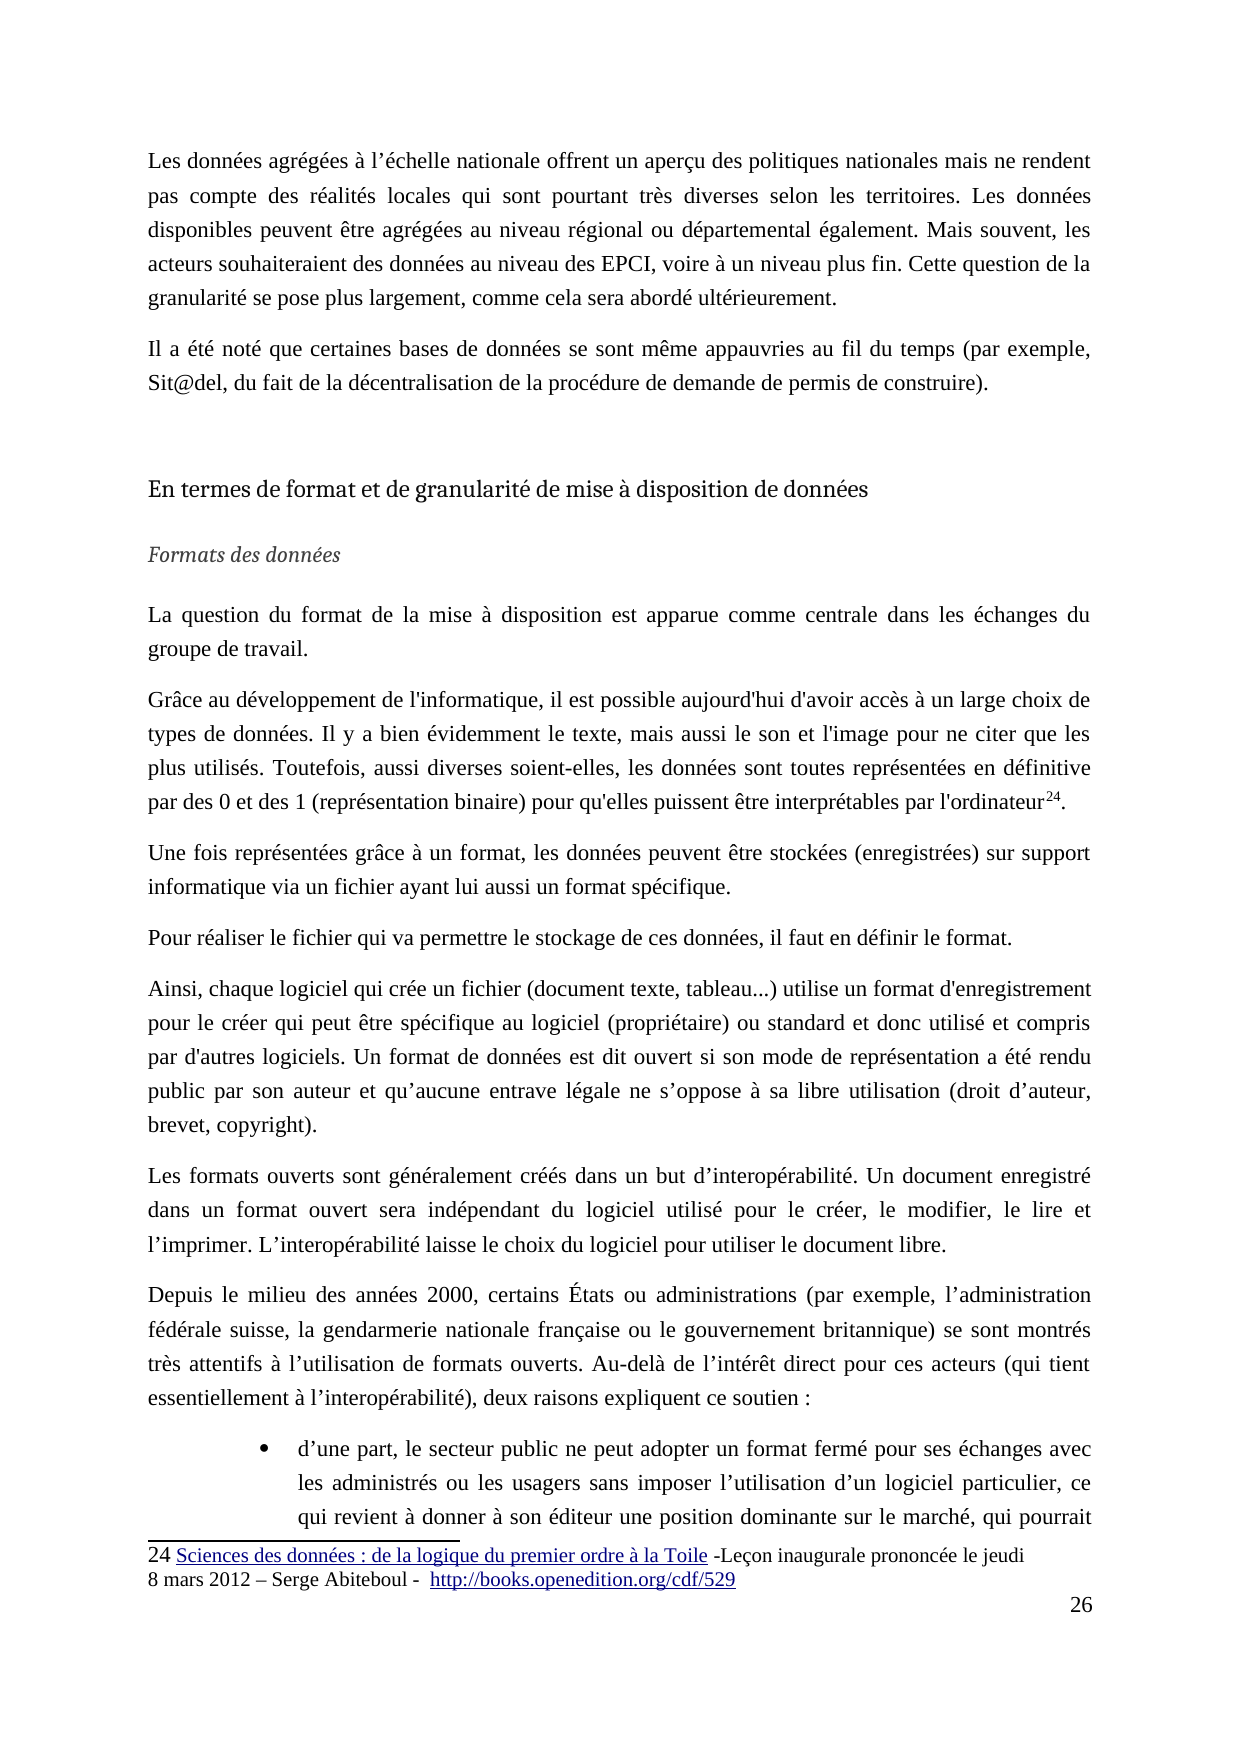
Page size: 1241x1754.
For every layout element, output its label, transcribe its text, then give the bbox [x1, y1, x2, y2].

text Pour réaliser le fichier qui va permettre le stockage de ces données, il faut en définir le format. [148, 924, 1093, 950]
subtitle En termes de format et de granularité de mise à disposition de données [148, 475, 1093, 504]
text Une fois représentées grâce à un format, les données peuvent être stockées (enregistrées) sur support informatique via un fichier ayant lui aussi un format spécifique. [148, 839, 1093, 899]
text La question du format de la mise à disposition est apparue comme centrale dans les échanges du groupe de travail. [148, 601, 1093, 661]
text Il a été noté que certaines bases de données se sont même appauvries au fil du temps (par exemple, Sit@del, du fait de la décentralisation de la procédure de demande de permis de construire). [148, 335, 1093, 396]
text Les formats ouverts sont généralement créés dans un but d’interopérabilité. Un document enregistré dans un format ouvert sera indépendant du logiciel utilisé pour le créer, le modifier, le lire et l’imprimer. L’interopérabilité laisse le choix du logiciel pour utiliser le document libre. [148, 1162, 1093, 1257]
text Grâce au développement de l'informatique, il est possible aujourd'hui d'avoir accès à un large choix de types de données. Il y a bien évidemment le texte, mais aussi le son et l'image pour ne citer que les plus utilisés. Toutefois, aussi diverses soient-elles, les données sont toutes représentées en définitive par des 0 et des 1 (représentation binaire) pour qu'elles puissent être interprétables par l'ordinateur. [148, 686, 1093, 814]
text Depuis le milieu des années 2000, certains États ou administrations (par exemple, l’administration fédérale suisse, la gendarmerie nationale française ou le gouvernement britannique) se sont montrés très attentifs à l’utilisation de formats ouverts. Au-delà de l’intérêt direct pour ces acteurs (qui tient essentiellement à l’interopérabilité), deux raisons expliquent ce soutien : [148, 1282, 1093, 1410]
text Sciences des données : de la logique du premier ordre à la Toile -Leçon inaugurale prononcée le jeudi 8 mars 2012 – Serge Abiteboul - http://books.openedition.org/cdf/529 [148, 1541, 1093, 1591]
list d’une part, le secteur public ne peut adopter un format fermé pour ses échanges avec les administrés ou les usagers sans imposer l’utilisation d’un logiciel particulier, ce qui revient à donner à son éditeur une position dominante sur le marché, qui pourrait [260, 1435, 1093, 1529]
text Ainsi, chaque logiciel qui crée un fichier (document texte, tableau...) utilise un format d'enregistrement pour le créer qui peut être spécifique au logiciel (propriétaire) ou standard et donc utilisé et compris par d'autres logiciels. Un format de données est dit ouvert si son mode de représentation a été rendu public par son auteur et qu’aucune entrave légale ne s’oppose à sa libre utilisation (droit d’auteur, brevet, copyright). [148, 975, 1093, 1138]
text Les données agrégées à l’échelle nationale offrent un aperçu des politiques nationales mais ne rendent pas compte des réalités locales qui sont pourtant très diverses selon les territoires. Les données disponibles peuvent être agrégées au niveau régional ou départemental également. Mais souvent, les acteurs souhaiteraient des données au niveau des EPCI, voire à un niveau plus fin. Cette question de la granularité se pose plus largement, comme cela sera abordé ultérieurement. [148, 148, 1093, 311]
subtitle Formats des données [148, 542, 1093, 568]
